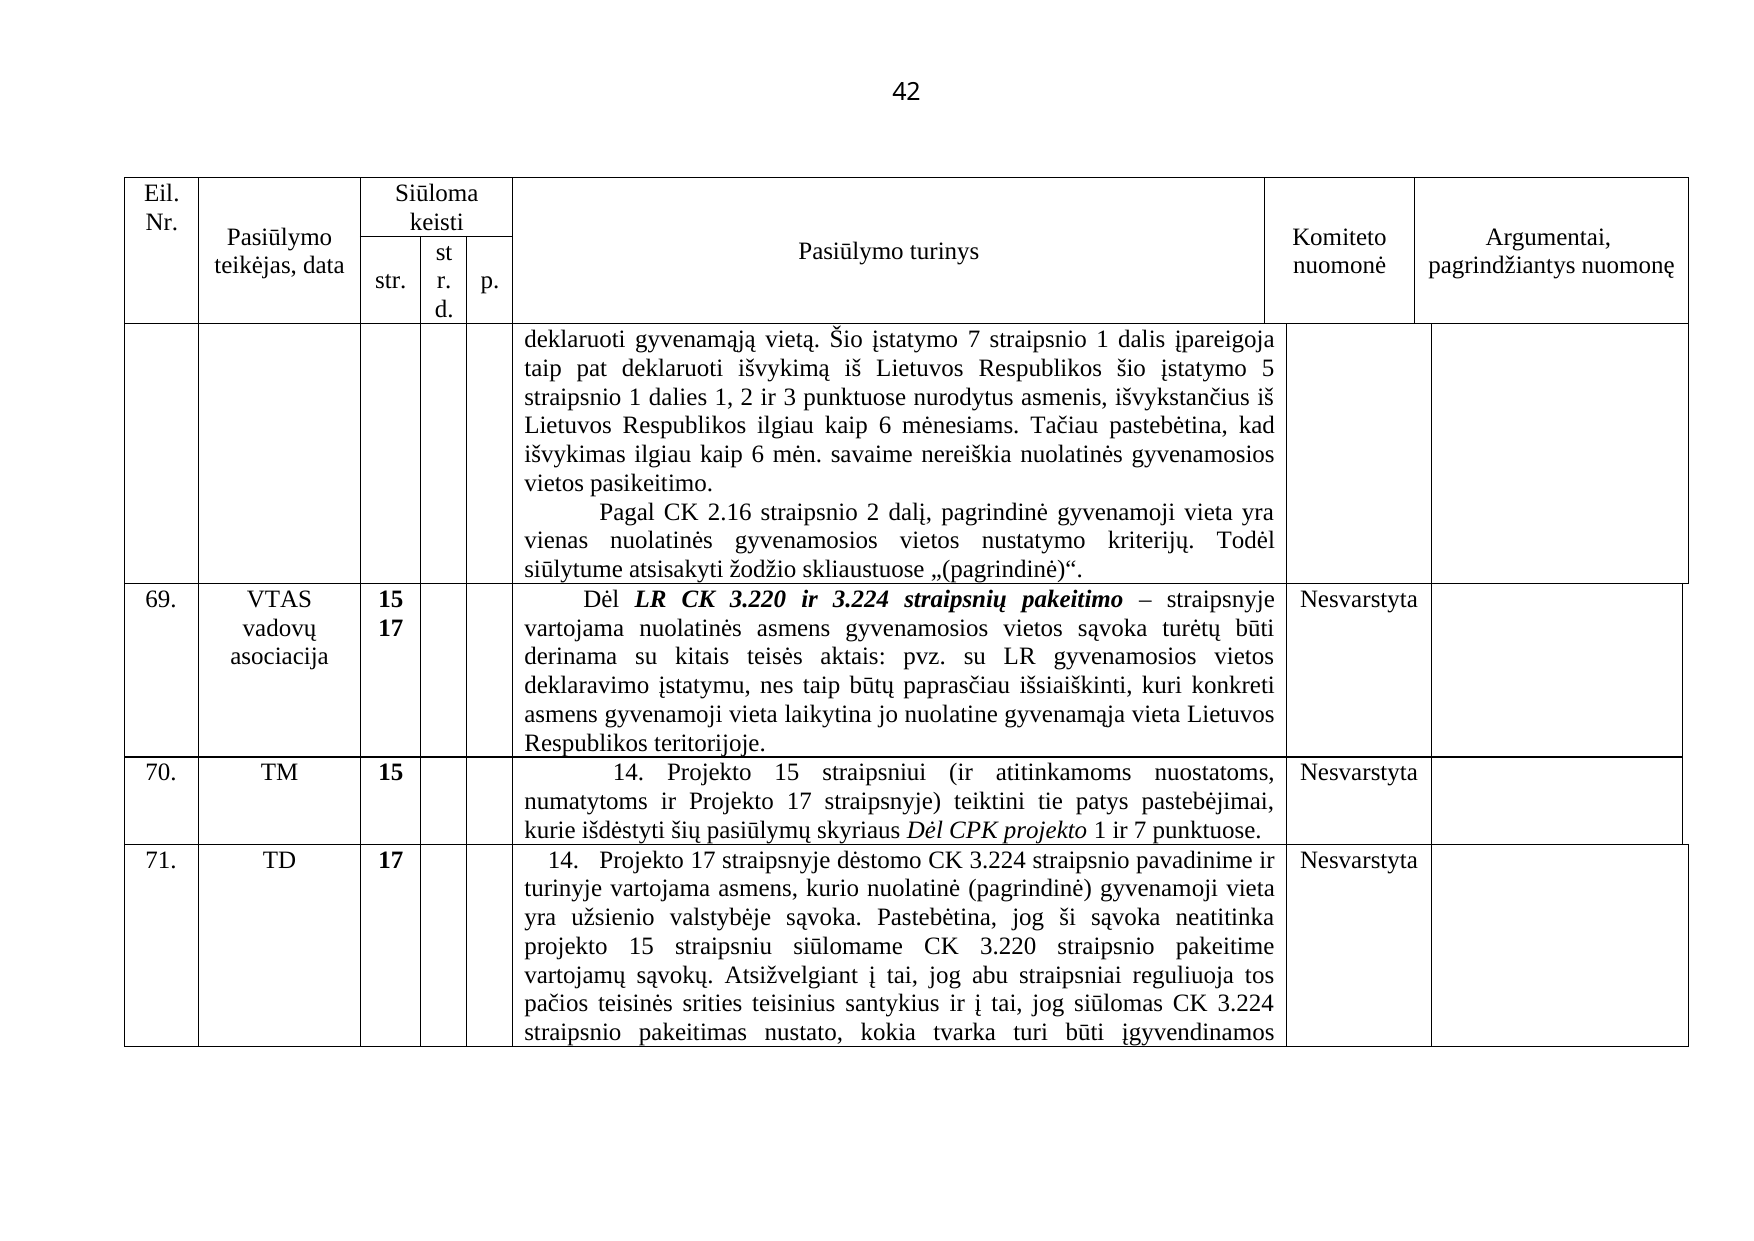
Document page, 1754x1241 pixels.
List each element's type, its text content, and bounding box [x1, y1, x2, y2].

table_cell TD [199, 845, 360, 1046]
table_cell [467, 845, 512, 1046]
table_cell [125, 584, 198, 756]
table_cell [1432, 324, 1688, 583]
table_header Komiteto nuomonė [1265, 178, 1414, 323]
table_cell p. [467, 237, 512, 323]
table_cell [1432, 845, 1688, 1046]
table_cell 14. Projekto 17 straipsnyje dėstomo CK 3.224 straipsnio pavadinime ir turinyje vartojama asmens, kurio nuolatinė (pagrindinė) gyvenamoji vieta yra užsienio valstybėje sąvoka. Pastebėtina, jog ši sąvoka neatitinka projekto 15 straipsniu siūlomame CK 3.220 straipsnio pakeitime vartojamų sąvokų. Atsižvelgiant į tai, jog abu straipsniai reguliuoja tos pačios teisinės srities teisinius santykius ir į tai, jog siūlomas CK 3.224 straipsnio pakeitimas nustato, kokia tvarka turi būti įgyvendinamos [513, 845, 1286, 1046]
table_cell [125, 324, 198, 583]
table_cell [1683, 756, 1688, 844]
table_cell [1432, 584, 1682, 756]
table_cell [467, 758, 512, 844]
table_cell [421, 584, 466, 756]
table_cell str. d. [421, 237, 466, 323]
table_cell Nesvarstyta [1287, 845, 1431, 1046]
table_cell str. [361, 237, 420, 323]
table_header Siūloma keisti [361, 178, 512, 236]
table_cell TM [199, 758, 360, 844]
table_header Pasiūlymo turinys [513, 178, 1264, 323]
table_cell deklaruoti gyvenamąją vietą. Šio įstatymo 7 straipsnio 1 dalis įpareigoja taip pat deklaruoti išvykimą iš Lietuvos Respublikos šio įstatymo 5 straipsnio 1 dalies 1, 2 ir 3 punktuose nurodytus asmenis, išvykstančius iš Lietuvos Respublikos ilgiau kaip 6 mėnesiams. Tačiau pastebėtina, kad išvykimas ilgiau kaip 6 mėn. savaime nereiškia nuolatinės gyvenamosios vietos pasikeitimo. Pagal CK 2.16 straipsnio 2 dalį, pagrindinė gyvenamoji vieta yra vienas nuolatinės gyvenamosios vietos nustatymo kriterijų. Todėl siūlytume atsisakyti žodžio skliaustuose „(pagrindinė)“. [513, 324, 1286, 583]
table_cell [421, 758, 466, 844]
table_cell VTAS vadovų asociacija [199, 584, 360, 756]
table_cell [1287, 324, 1431, 583]
table_cell 15 [361, 758, 420, 844]
table_cell Nesvarstyta [1287, 584, 1431, 756]
table_header Eil. Nr. [125, 178, 198, 323]
table_cell 14. Projekto 15 straipsniui (ir atitinkamoms nuostatoms, numatytoms ir Projekto 17 straipsnyje) teiktini tie patys pastebėjimai, kurie išdėstyti šių pasiūlymų skyriaus Dėl CPK projekto 1 ir 7 punktuose. [513, 758, 1286, 844]
table_cell [421, 324, 466, 583]
table_cell [125, 758, 198, 844]
table_cell [125, 845, 198, 1046]
table_cell [1432, 758, 1682, 844]
table_cell 17 [361, 845, 420, 1046]
table_cell [361, 324, 420, 583]
table_header Pasiūlymo teikėjas, data [199, 178, 360, 323]
table_header Argumentai, pagrindžiantys nuomonę [1415, 178, 1688, 323]
table_cell Dėl LR CK 3.220 ir 3.224 straipsnių pakeitimo – straipsnyje vartojama nuolatinės asmens gyvenamosios vietos sąvoka turėtų būti derinama su kitais teisės aktais: pvz. su LR gyvenamosios vietos deklaravimo įstatymu, nes taip būtų paprasčiau išsiaiškinti, kuri konkreti asmens gyvenamoji vieta laikytina jo nuolatine gyvenamąja vieta Lietuvos Respublikos teritorijoje. [513, 584, 1286, 756]
table_cell [199, 324, 360, 583]
table_cell [1683, 584, 1688, 756]
table_cell [467, 584, 512, 756]
table_cell 15 17 [361, 584, 420, 756]
table_cell Nesvarstyta [1287, 758, 1431, 844]
table_cell [467, 324, 512, 583]
table_cell [421, 845, 466, 1046]
